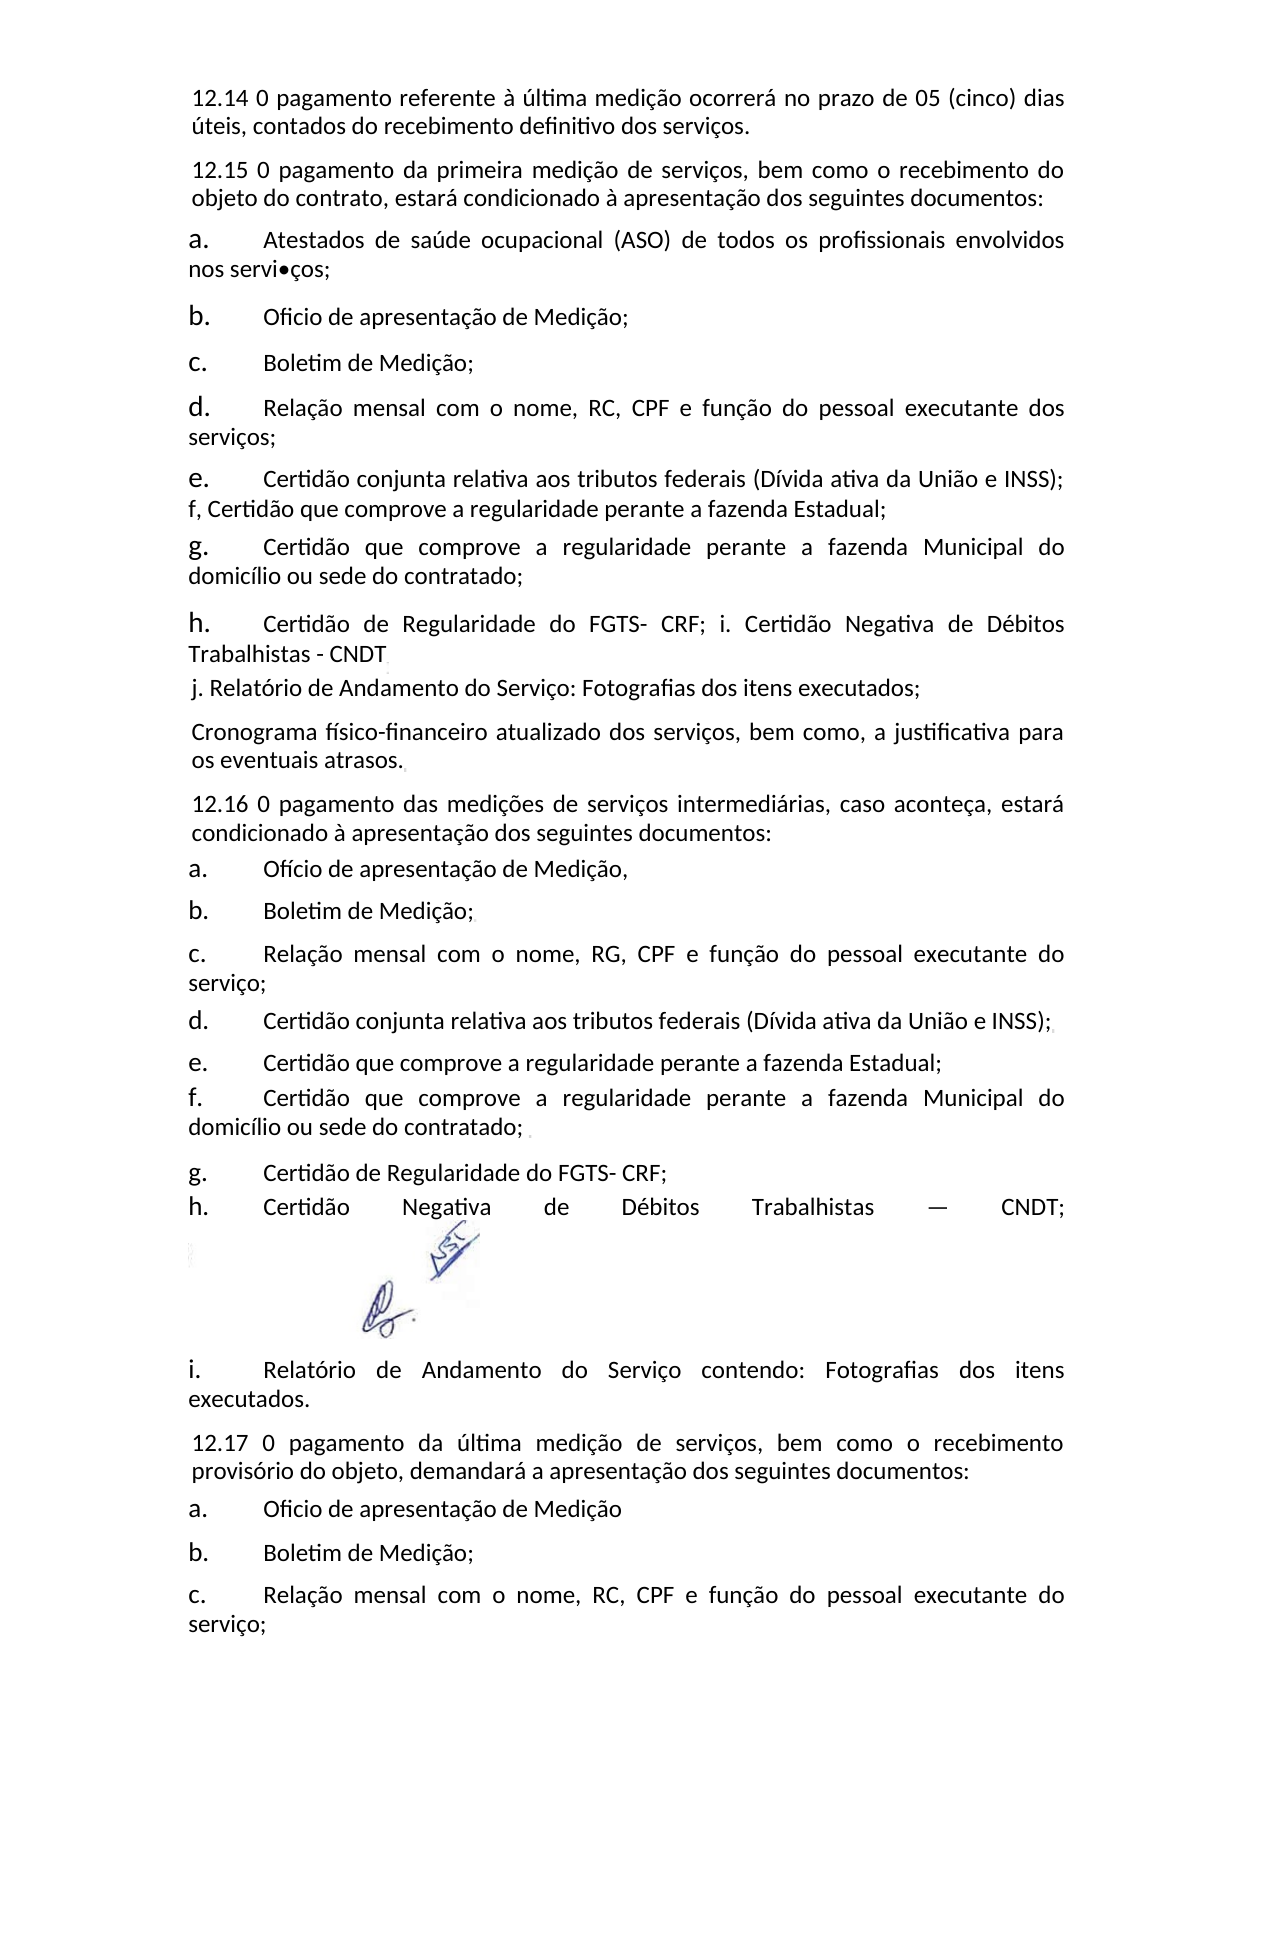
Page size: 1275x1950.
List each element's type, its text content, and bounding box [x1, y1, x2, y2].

text j. Relatório de Andamento do Serviço: Fotografias dos itens executados; [191, 674, 1066, 703]
list Relação mensal com o nome, RC, CPF e função do pessoal executante do serviço; [188, 1579, 1066, 1638]
list Relatório de Andamento do Serviço contendo: Fotografias dos itens executados. [188, 1354, 1066, 1414]
list Certidão de Regularidade do FGTS- CRF; i. Certidão Negativa de Débitos Trabalhistas - CNDT [188, 606, 1066, 674]
list Boletim de Medição; [188, 895, 1066, 926]
text 12.15 0 pagamento da primeira medição de serviços, bem como o recebimento do objeto do contrato, estará condicionado à apresentação dos seguintes documentos: [191, 155, 1066, 213]
list Certidão conjunta relativa aos tributos federais (Dívida ativa da União e INSS); f, Certidão que comprove a regularidade perante a fazenda Estadual; [188, 461, 1066, 523]
list Atestados de saúde ocupacional (ASO) de todos os profissionais envolvidos nos servi•ços; [188, 222, 1066, 284]
list Certidão conjunta relativa aos tributos federais (Dívida ativa da União e INSS); [188, 1005, 1066, 1036]
list Certidão de Regularidade do FGTS- CRF; [188, 1156, 1066, 1187]
list Certidão Negativa de Débitos Trabalhistas — CNDT; [188, 1191, 1066, 1339]
list Relação mensal com o nome, RC, CPF e função do pessoal executante dos serviços; [188, 389, 1066, 452]
text Cronograma físico-financeiro atualizado dos serviços, bem como, a justificativa para os eventuais atrasos. [191, 718, 1066, 775]
list Boletim de Medição; [188, 345, 1066, 378]
list Certidão que comprove a regularidade perante a fazenda Municipal do domicílio ou sede do contratado; [188, 529, 1066, 591]
text 12.16 0 pagamento das medições de serviços intermediárias, caso aconteça, estará condicionado à apresentação dos seguintes documentos: [191, 790, 1066, 847]
list Oficio de apresentação de Medição; [188, 299, 1066, 333]
list Oficio de apresentação de Medição [188, 1493, 1066, 1524]
list Ofício de apresentação de Medição, [188, 852, 1066, 883]
text 12.17 0 pagamento da última medição de serviços, bem como o recebimento provisório do objeto, demandará a apresentação dos seguintes documentos: [191, 1429, 1066, 1486]
list Relação mensal com o nome, RG, CPF e função do pessoal executante do serviço; [188, 938, 1066, 998]
text 12.14 0 pagamento referente à última medição ocorrerá no prazo de 05 (cinco) dias úteis, contados do recebimento definitivo dos serviços. [191, 83, 1066, 140]
list Certidão que comprove a regularidade perante a fazenda Estadual; [188, 1046, 1066, 1077]
list Certidão que comprove a regularidade perante a fazenda Municipal do domicílio ou sede do contratado; [188, 1082, 1066, 1141]
list Boletim de Medição; [188, 1536, 1066, 1567]
